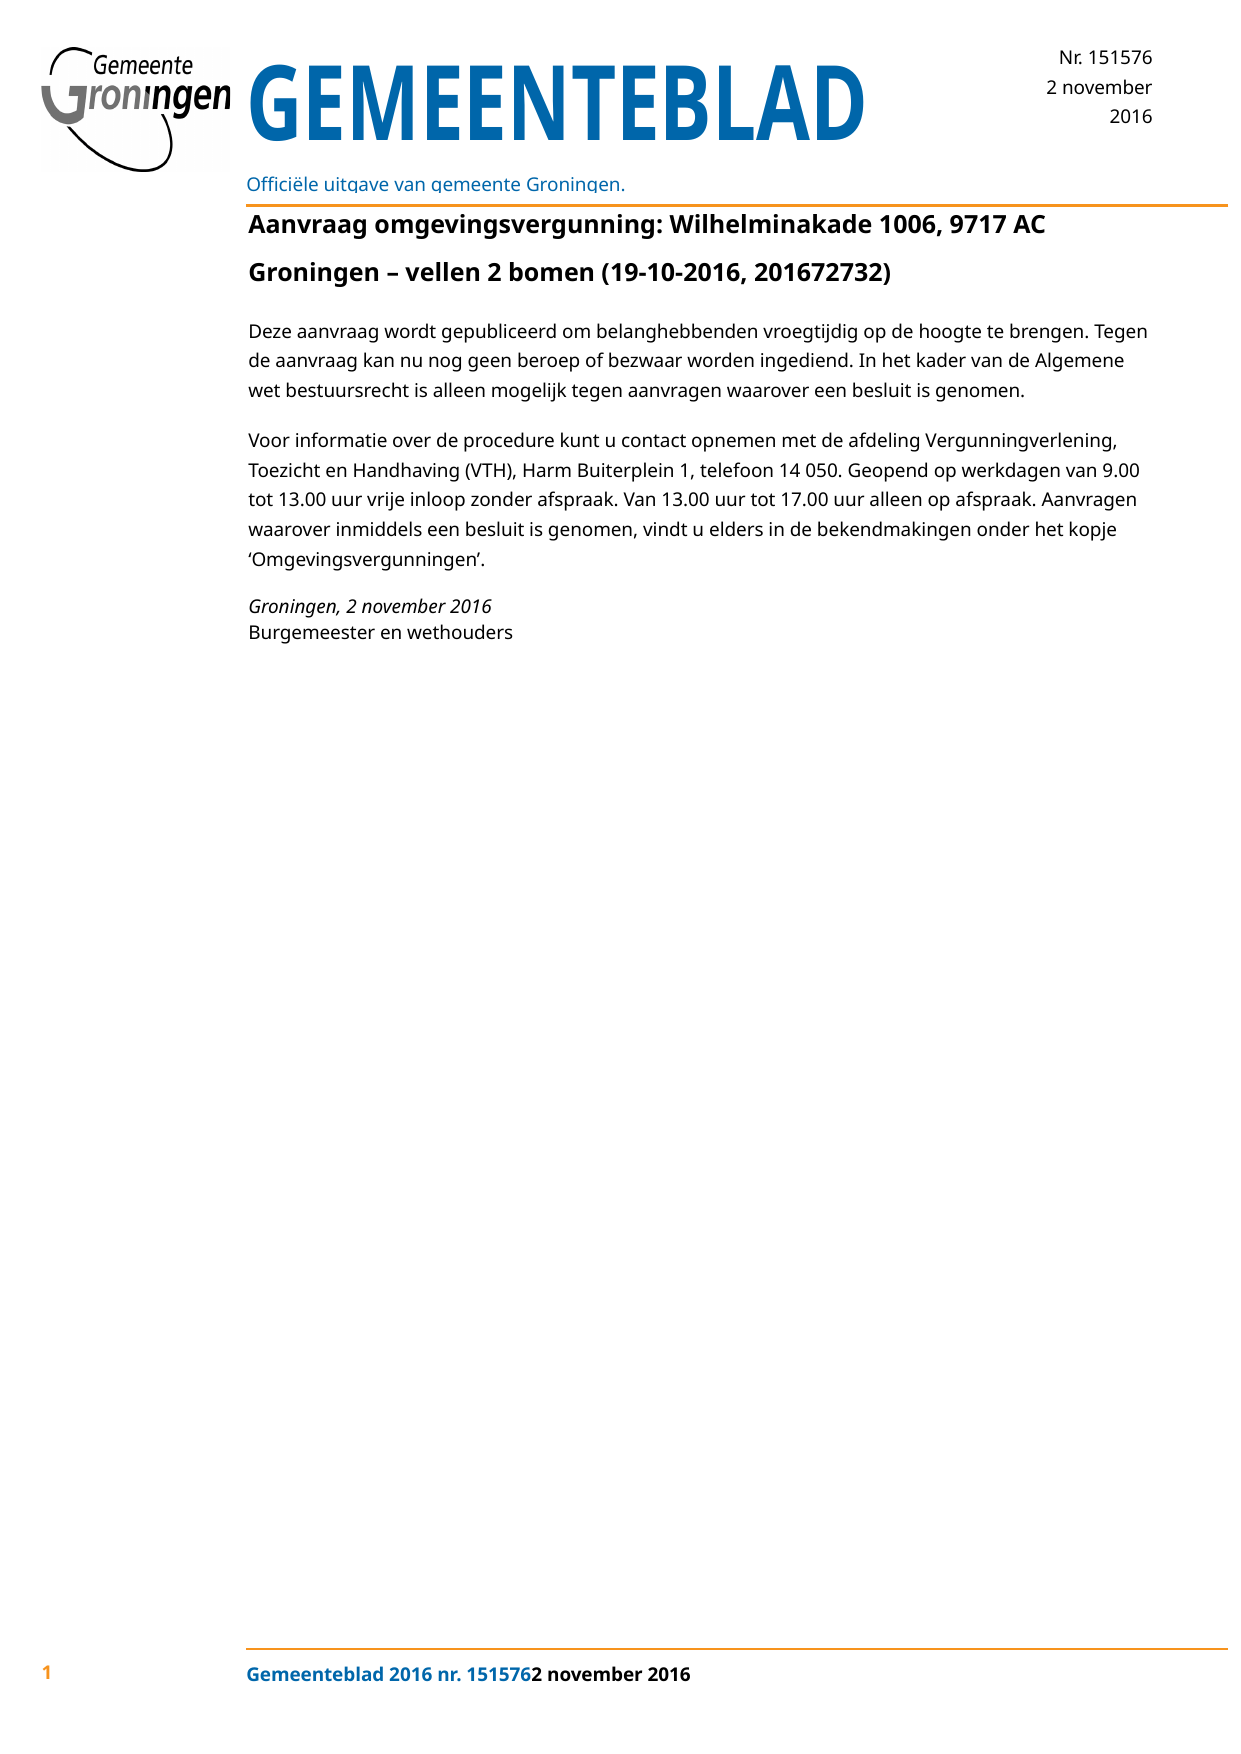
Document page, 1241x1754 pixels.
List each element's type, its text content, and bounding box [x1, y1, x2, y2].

text Voor informatie over de procedure kunt u contact opnemen met de afdeling Vergunningverlening, Toezicht en Handhaving (VTH), Harm Buiterplein 1, telefoon 14 050. Geopend op werkdagen van 9.00 tot 13.00 uur vrije inloop zonder afspraak. Van 13.00 uur tot 17.00 uur alleen op afspraak. Aanvragen waarover inmiddels een besluit is genomen, vindt u elders in de bekendmakingen onder het kopje ‘Omgevingsvergunningen’. [248, 427, 1152, 572]
text Deze aanvraag wordt gepubliceerd om belanghebbenden vroegtijdig op de hoogte te brengen. Tegen de aanvraag kan nu nog geen beroep of bezwaar worden ingediend. In het kader van de Algemene wet bestuursrecht is alleen mogelijk tegen aanvragen waarover een besluit is genomen. [248, 318, 1152, 403]
picture [41, 47, 231, 172]
text Groningen, 2 november 2016 [248, 594, 1152, 619]
text Burgemeester en wethouders [248, 619, 1152, 645]
text Aanvraag omgevingsvergunning: Wilhelminakade 1006, 9717 AC Groningen – vellen 2 bomen (19-10-2016, 201672732) [248, 207, 1152, 288]
